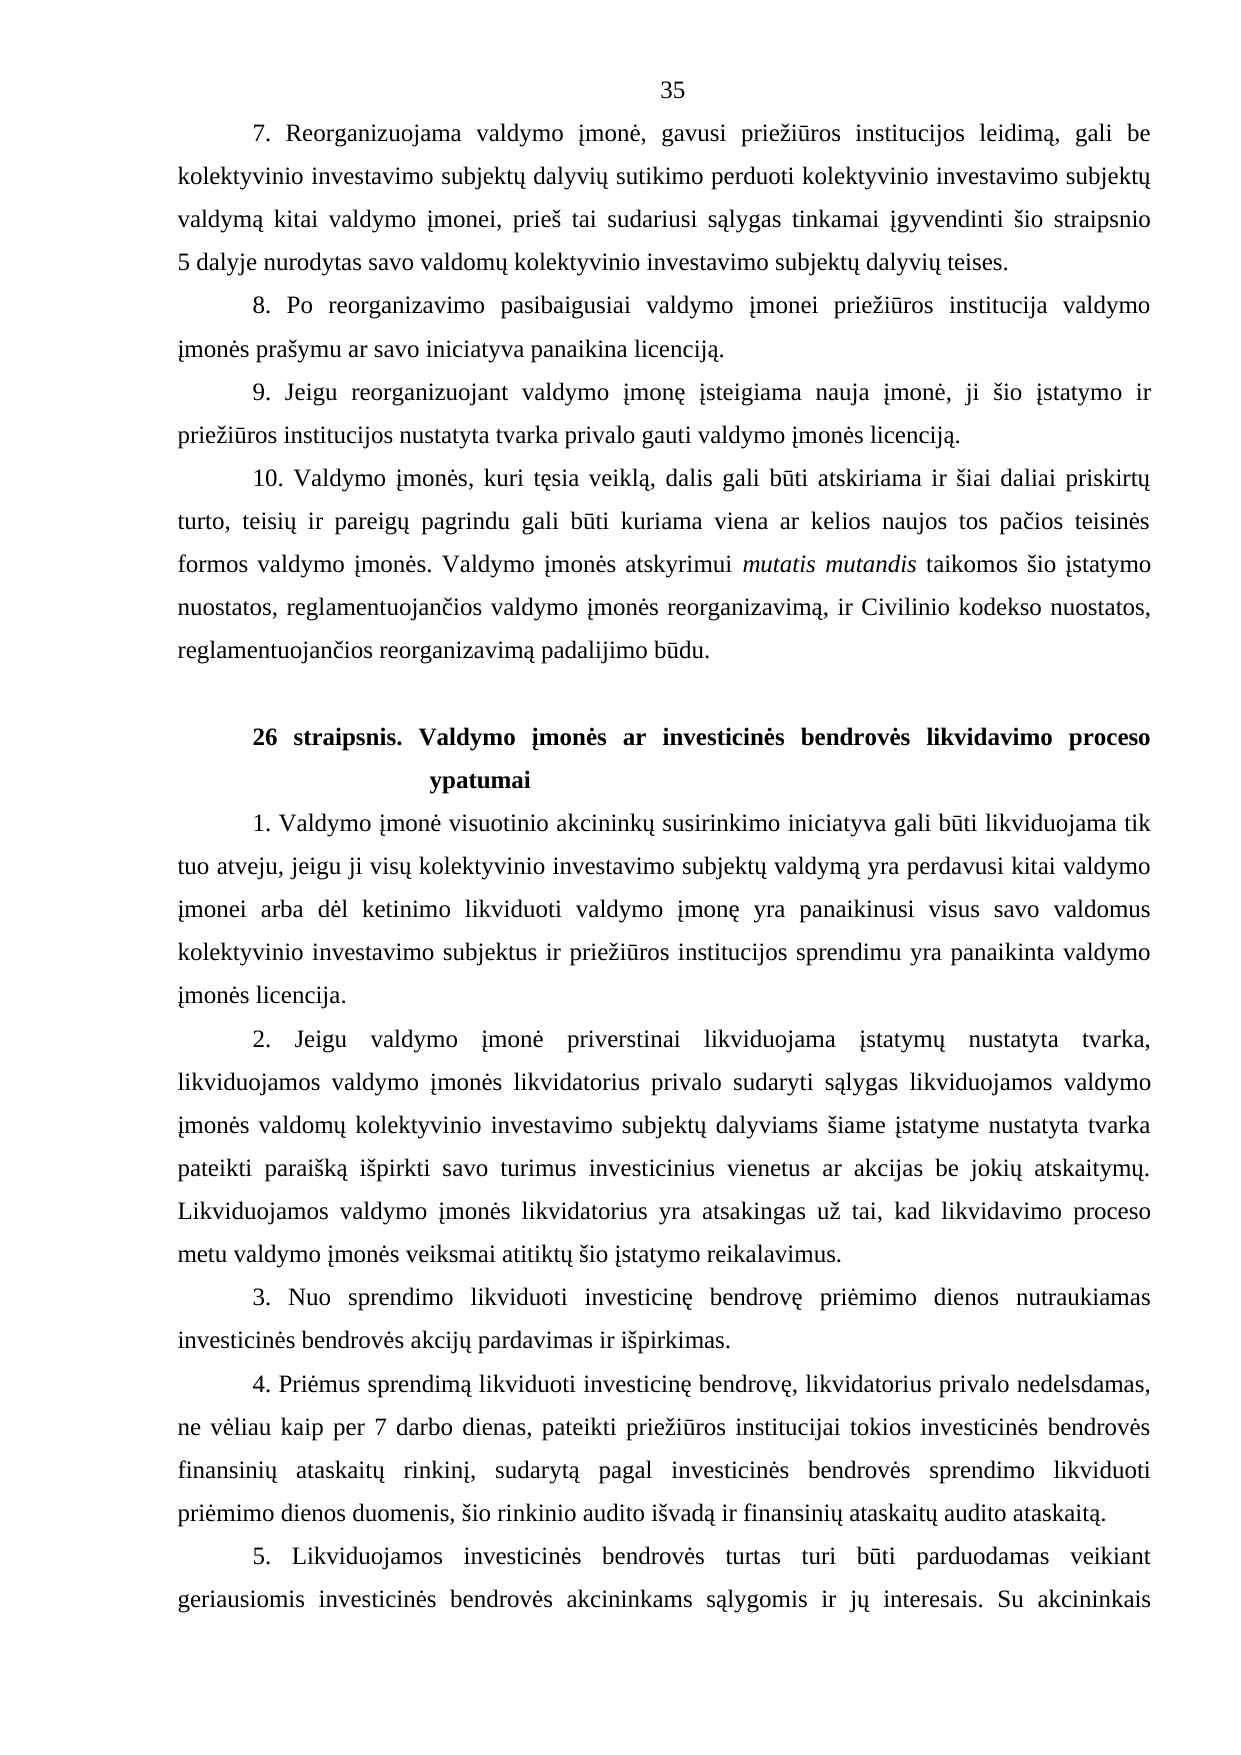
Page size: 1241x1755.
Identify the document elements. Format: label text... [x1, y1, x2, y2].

text 8. Po reorganizavimo pasibaigusiai valdymo įmonei priežiūros institucija valdymo įmonės prašymu ar savo iniciatyva panaikina licenciją. [177, 291, 1152, 362]
text 26 straipsnis. Valdymo įmonės ar investicinės bendrovės likvidavimo proceso ypatumai [252, 722, 1152, 794]
text 3. Nuo sprendimo likviduoti investicinę bendrovę priėmimo dienos nutraukiamas investicinės bendrovės akcijų pardavimas ir išpirkimas. [177, 1282, 1152, 1354]
text 7. Reorganizuojama valdymo įmonė, gavusi priežiūros institucijos leidimą, gali be kolektyvinio investavimo subjektų dalyvių sutikimo perduoti kolektyvinio investavimo subjektų valdymą kitai valdymo įmonei, prieš tai sudariusi sąlygas tinkamai įgyvendinti šio straipsnio 5 dalyje nurodytas savo valdomų kolektyvinio investavimo subjektų dalyvių teises. [177, 118, 1152, 276]
text 2. Jeigu valdymo įmonė priverstinai likviduojama įstatymų nustatyta tvarka, likviduojamos valdymo įmonės likvidatorius privalo sudaryti sąlygas likviduojamos valdymo įmonės valdomų kolektyvinio investavimo subjektų dalyviams šiame įstatyme nustatyta tvarka pateikti paraišką išpirkti savo turimus investicinius vienetus ar akcijas be jokių atskaitymų. Likviduojamos valdymo įmonės likvidatorius yra atsakingas už tai, kad likvidavimo proceso metu valdymo įmonės veiksmai atitiktų šio įstatymo reikalavimus. [177, 1024, 1152, 1268]
text 5. Likviduojamos investicinės bendrovės turtas turi būti parduodamas veikiant geriausiomis investicinės bendrovės akcininkams sąlygomis ir jų interesais. Su akcininkais [177, 1541, 1152, 1613]
text 1. Valdymo įmonė visuotinio akcininkų susirinkimo iniciatyva gali būti likviduojama tik tuo atveju, jeigu ji visų kolektyvinio investavimo subjektų valdymą yra perdavusi kitai valdymo įmonei arba dėl ketinimo likviduoti valdymo įmonę yra panaikinusi visus savo valdomus kolektyvinio investavimo subjektus ir priežiūros institucijos sprendimu yra panaikinta valdymo įmonės licencija. [177, 808, 1152, 1009]
text 10. Valdymo įmonės, kuri tęsia veiklą, dalis gali būti atskiriama ir šiai daliai priskirtų turto, teisių ir pareigų pagrindu gali būti kuriama viena ar kelios naujos tos pačios teisinės formos valdymo įmonės. Valdymo įmonės atskyrimui mutatis mutandis taikomos šio įstatymo nuostatos, reglamentuojančios valdymo įmonės reorganizavimą, ir Civilinio kodekso nuostatos, reglamentuojančios reorganizavimą padalijimo būdu. [177, 463, 1152, 664]
text 9. Jeigu reorganizuojant valdymo įmonę įsteigiama nauja įmonė, ji šio įstatymo ir priežiūros institucijos nustatyta tvarka privalo gauti valdymo įmonės licenciją. [177, 377, 1152, 449]
text 4. Priėmus sprendimą likviduoti investicinę bendrovę, likvidatorius privalo nedelsdamas, ne vėliau kaip per 7 darbo dienas, pateikti priežiūros institucijai tokios investicinės bendrovės finansinių ataskaitų rinkinį, sudarytą pagal investicinės bendrovės sprendimo likviduoti priėmimo dienos duomenis, šio rinkinio audito išvadą ir finansinių ataskaitų audito ataskaitą. [177, 1369, 1152, 1527]
